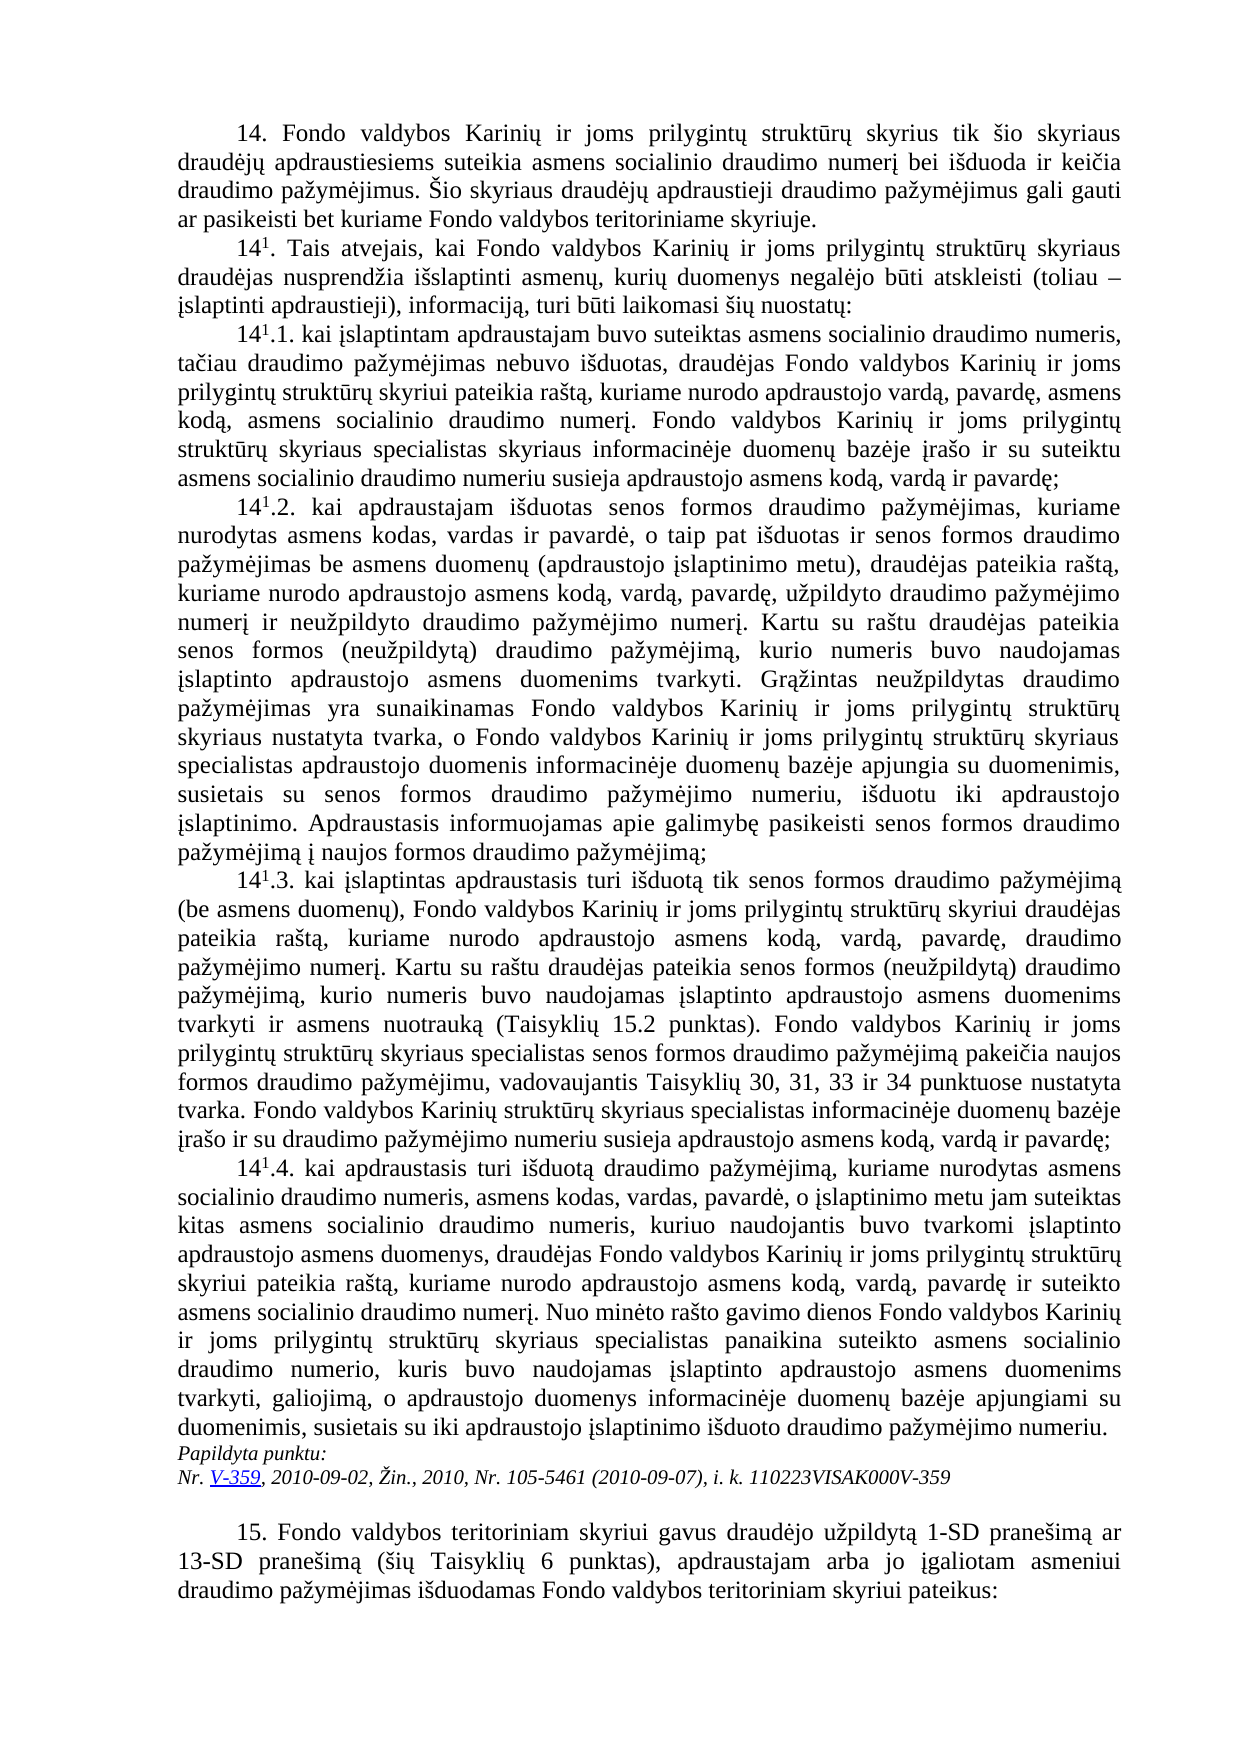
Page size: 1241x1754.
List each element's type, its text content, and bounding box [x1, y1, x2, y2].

text 141.2. kai apdraustajam išduotas senos formos draudimo pažymėjimas, kuriame nurodytas asmens kodas, vardas ir pavardė, o taip pat išduotas ir senos formos draudimo pažymėjimas be asmens duomenų (apdraustojo įslaptinimo metu), draudėjas pateikia raštą, kuriame nurodo apdraustojo asmens kodą, vardą, pavardę, užpildyto draudimo pažymėjimo numerį ir neužpildyto draudimo pažymėjimo numerį. Kartu su raštu draudėjas pateikia senos formos (neužpildytą) draudimo pažymėjimą, kurio numeris buvo naudojamas įslaptinto apdraustojo asmens duomenims tvarkyti. Grąžintas neužpildytas draudimo pažymėjimas yra sunaikinamas Fondo valdybos Karinių ir joms prilygintų struktūrų skyriaus nustatyta tvarka, o Fondo valdybos Karinių ir joms prilygintų struktūrų skyriaus specialistas apdraustojo duomenis informacinėje duomenų bazėje apjungia su duomenimis, susietais su senos formos draudimo pažymėjimo numeriu, išduotu iki apdraustojo įslaptinimo. Apdraustasis informuojamas apie galimybę pasikeisti senos formos draudimo pažymėjimą į naujos formos draudimo pažymėjimą; [177, 492, 1122, 866]
text 14. Fondo valdybos Karinių ir joms prilygintų struktūrų skyrius tik šio skyriaus draudėjų apdraustiesiems suteikia asmens socialinio draudimo numerį bei išduoda ir keičia draudimo pažymėjimus. Šio skyriaus draudėjų apdraustieji draudimo pažymėjimus gali gauti ar pasikeisti bet kuriame Fondo valdybos teritoriniame skyriuje. [177, 118, 1122, 233]
text Nr. V-359, 2010-09-02, Žin., 2010, Nr. 105-5461 (2010-09-07), i. k. 110223VISAK000V-359 [177, 1465, 1122, 1489]
text Papildyta punktu: [177, 1441, 1122, 1465]
text 15. Fondo valdybos teritoriniam skyriui gavus draudėjo užpildytą 1-SD pranešimą ar 13-SD pranešimą (šių Taisyklių 6 punktas), apdraustajam arba jo įgaliotam asmeniui draudimo pažymėjimas išduodamas Fondo valdybos teritoriniam skyriui pateikus: [177, 1517, 1122, 1604]
text 141.3. kai įslaptintas apdraustasis turi išduotą tik senos formos draudimo pažymėjimą (be asmens duomenų), Fondo valdybos Karinių ir joms prilygintų struktūrų skyriui draudėjas pateikia raštą, kuriame nurodo apdraustojo asmens kodą, vardą, pavardę, draudimo pažymėjimo numerį. Kartu su raštu draudėjas pateikia senos formos (neužpildytą) draudimo pažymėjimą, kurio numeris buvo naudojamas įslaptinto apdraustojo asmens duomenims tvarkyti ir asmens nuotrauką (Taisyklių 15.2 punktas). Fondo valdybos Karinių ir joms prilygintų struktūrų skyriaus specialistas senos formos draudimo pažymėjimą pakeičia naujos formos draudimo pažymėjimu, vadovaujantis Taisyklių 30, 31, 33 ir 34 punktuose nustatyta tvarka. Fondo valdybos Karinių struktūrų skyriaus specialistas informacinėje duomenų bazėje įrašo ir su draudimo pažymėjimo numeriu susieja apdraustojo asmens kodą, vardą ir pavardę; [177, 866, 1122, 1153]
text 141.4. kai apdraustasis turi išduotą draudimo pažymėjimą, kuriame nurodytas asmens socialinio draudimo numeris, asmens kodas, vardas, pavardė, o įslaptinimo metu jam suteiktas kitas asmens socialinio draudimo numeris, kuriuo naudojantis buvo tvarkomi įslaptinto apdraustojo asmens duomenys, draudėjas Fondo valdybos Karinių ir joms prilygintų struktūrų skyriui pateikia raštą, kuriame nurodo apdraustojo asmens kodą, vardą, pavardę ir suteikto asmens socialinio draudimo numerį. Nuo minėto rašto gavimo dienos Fondo valdybos Karinių ir joms prilygintų struktūrų skyriaus specialistas panaikina suteikto asmens socialinio draudimo numerio, kuris buvo naudojamas įslaptinto apdraustojo asmens duomenims tvarkyti, galiojimą, o apdraustojo duomenys informacinėje duomenų bazėje apjungiami su duomenimis, susietais su iki apdraustojo įslaptinimo išduoto draudimo pažymėjimo numeriu. [177, 1153, 1122, 1441]
text 141. Tais atvejais, kai Fondo valdybos Karinių ir joms prilygintų struktūrų skyriaus draudėjas nusprendžia išslaptinti asmenų, kurių duomenys negalėjo būti atskleisti (toliau – įslaptinti apdraustieji), informaciją, turi būti laikomasi šių nuostatų: [177, 233, 1122, 319]
text 141.1. kai įslaptintam apdraustajam buvo suteiktas asmens socialinio draudimo numeris, tačiau draudimo pažymėjimas nebuvo išduotas, draudėjas Fondo valdybos Karinių ir joms prilygintų struktūrų skyriui pateikia raštą, kuriame nurodo apdraustojo vardą, pavardę, asmens kodą, asmens socialinio draudimo numerį. Fondo valdybos Karinių ir joms prilygintų struktūrų skyriaus specialistas skyriaus informacinėje duomenų bazėje įrašo ir su suteiktu asmens socialinio draudimo numeriu susieja apdraustojo asmens kodą, vardą ir pavardę; [177, 319, 1122, 492]
